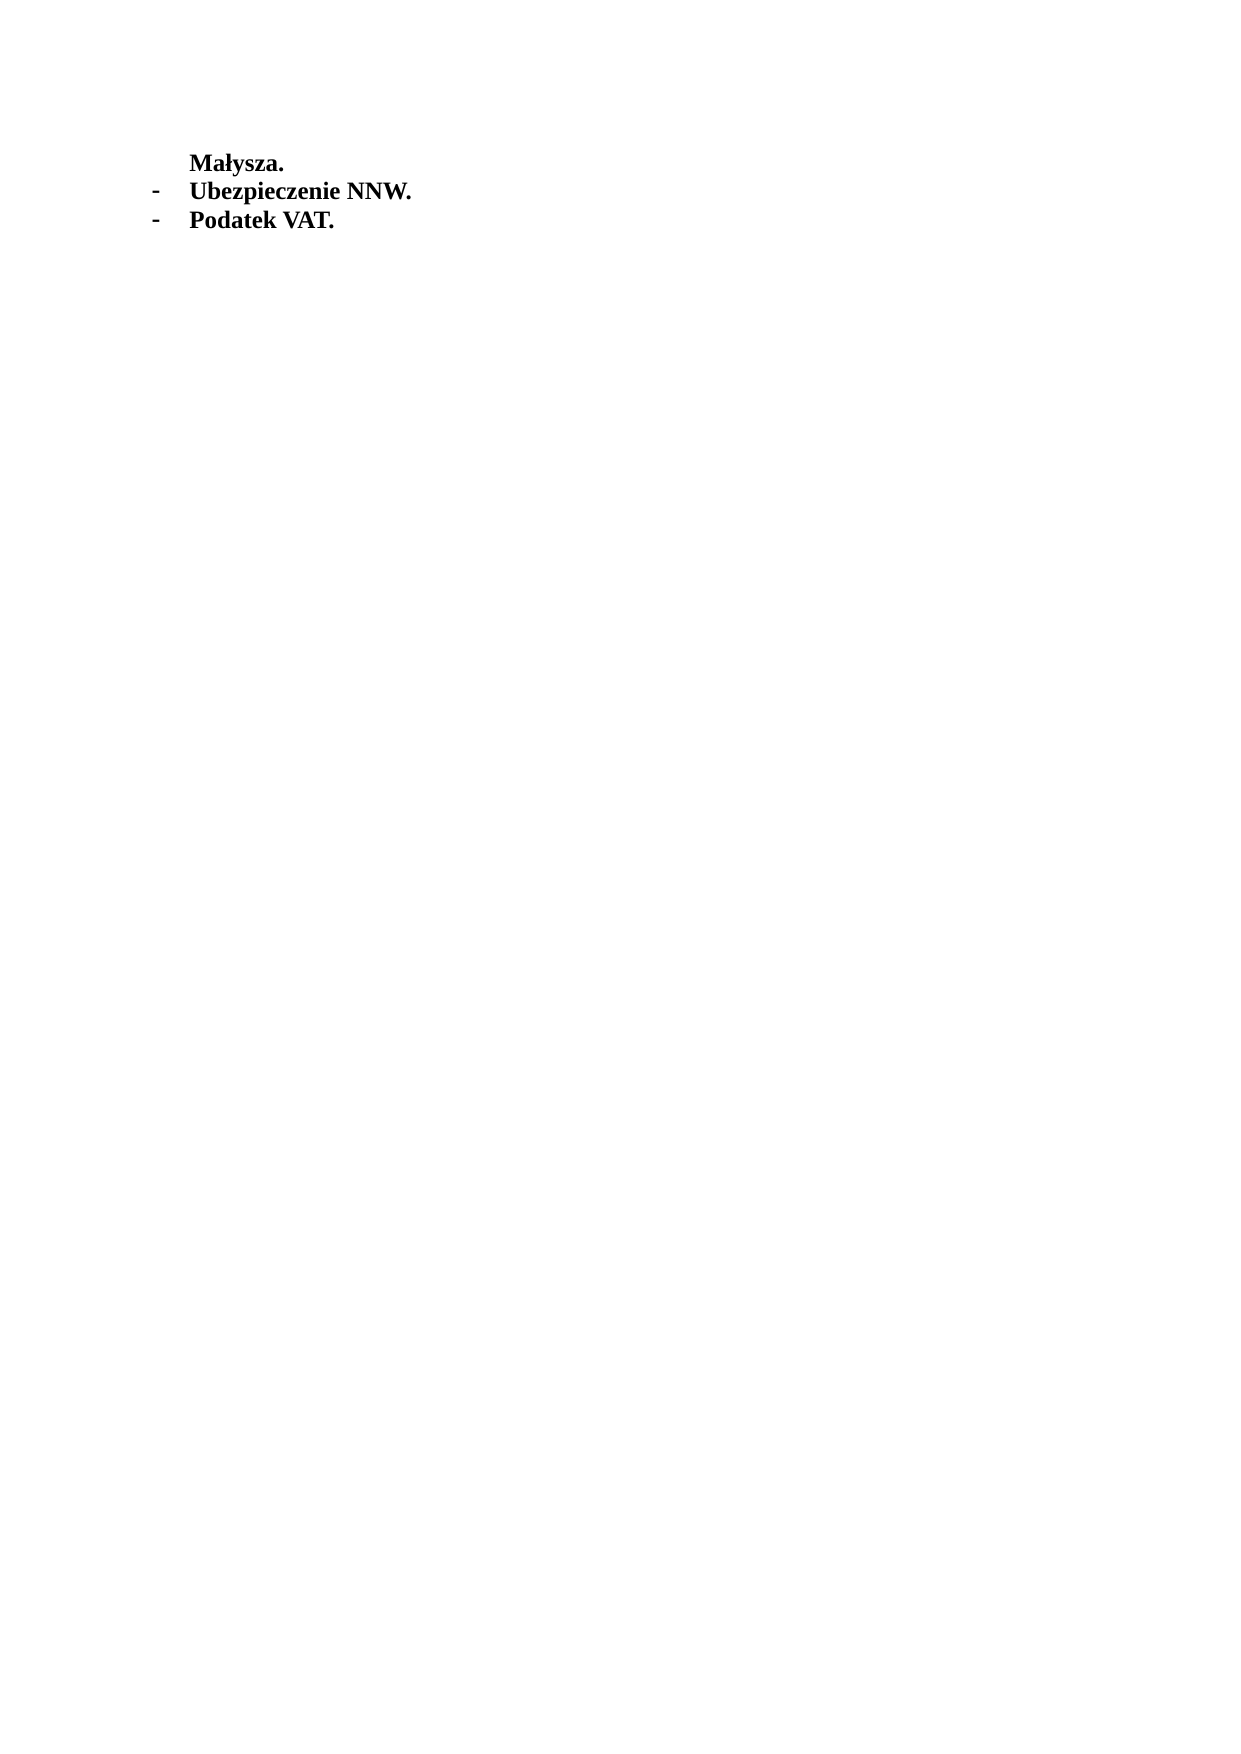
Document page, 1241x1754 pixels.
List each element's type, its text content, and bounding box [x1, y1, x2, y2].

list Ubezpieczenie NNW. [152, 176, 1092, 205]
list Małysza. [152, 148, 1092, 176]
list Podatek VAT. [152, 205, 1092, 234]
